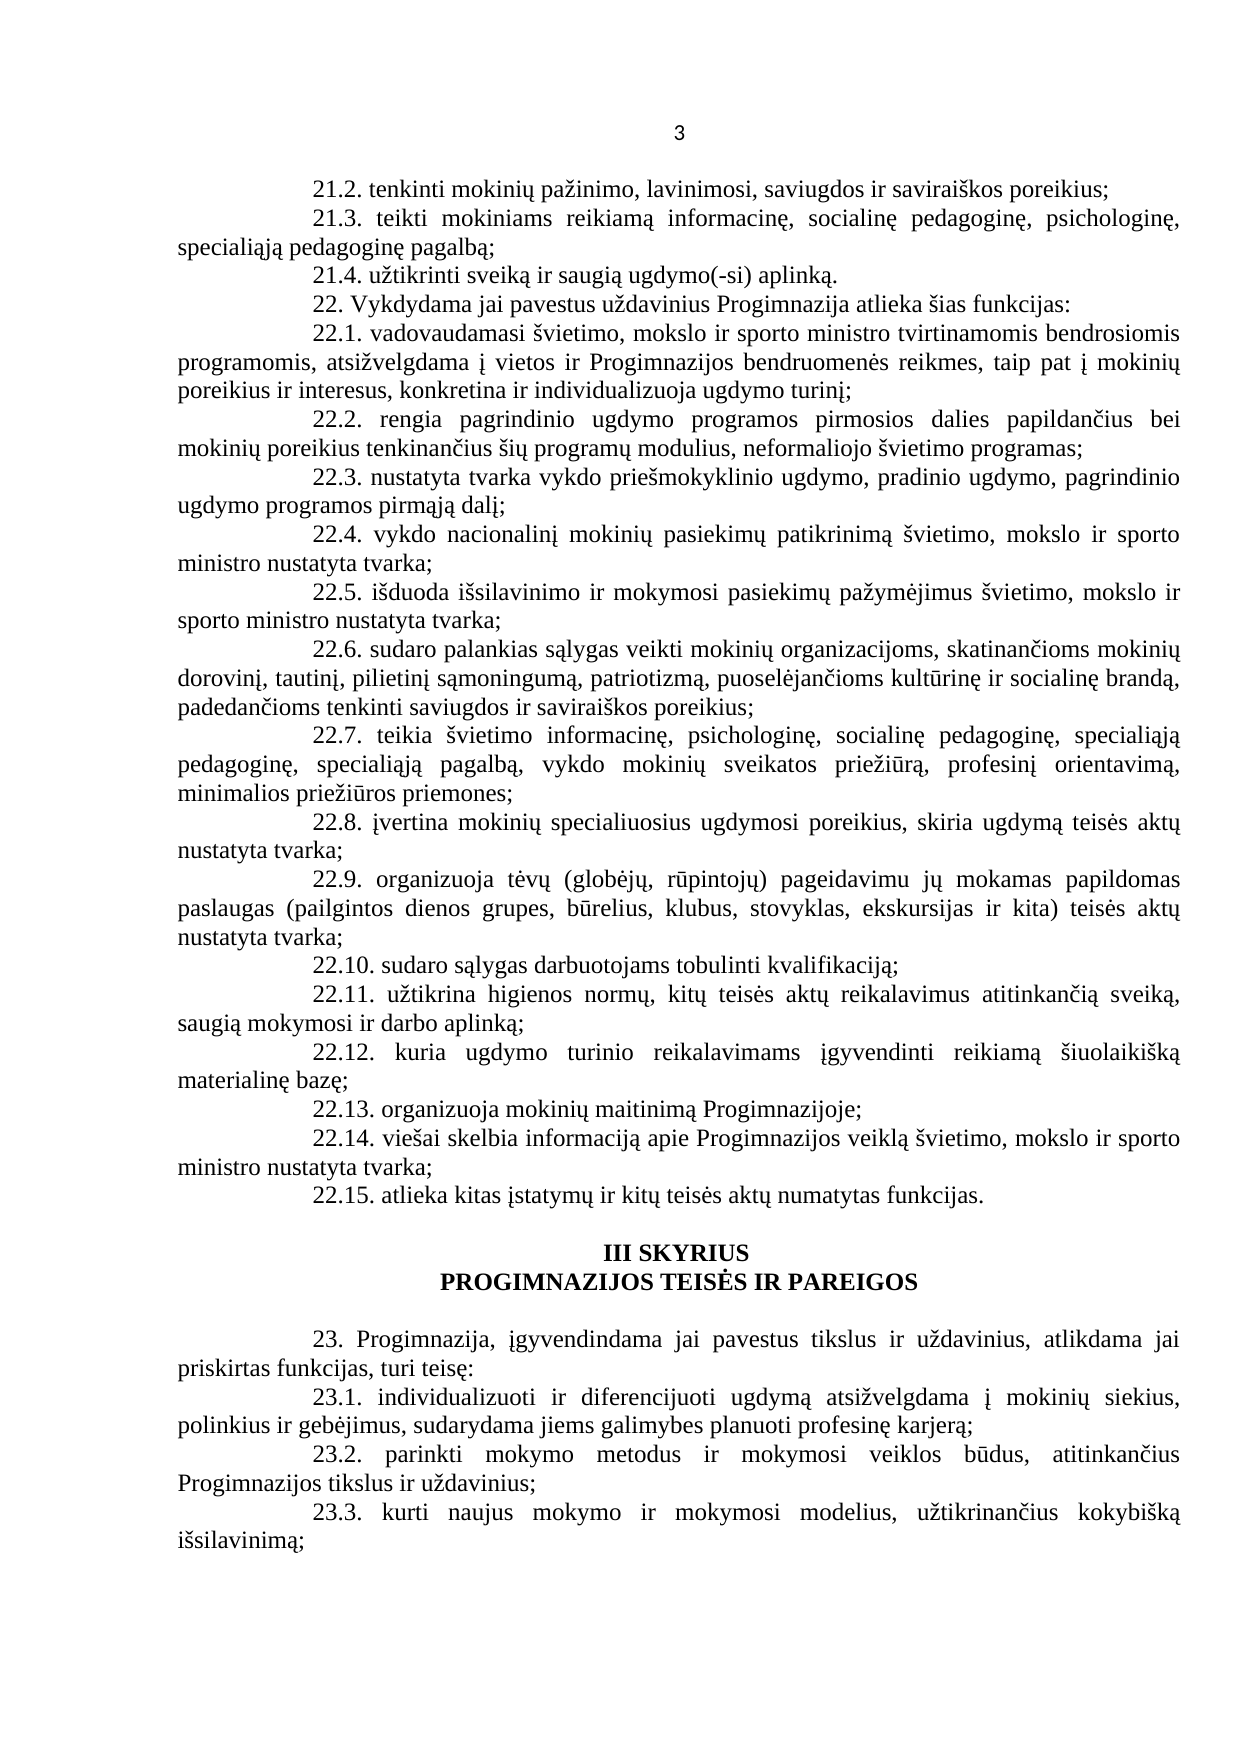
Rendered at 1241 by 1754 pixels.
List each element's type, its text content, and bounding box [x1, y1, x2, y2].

text 22.3. nustatyta tvarka vykdo priešmokyklinio ugdymo, pradinio ugdymo, pagrindinio ugdymo programos pirmąją dalį; [177, 462, 1181, 519]
text 22.7. teikia švietimo informacinę, psichologinę, socialinę pedagoginę, specialiąją pedagoginę, specialiąją pagalbą, vykdo mokinių sveikatos priežiūrą, profesinį orientavimą, minimalios priežiūros priemones; [177, 720, 1181, 807]
text 22.12. kuria ugdymo turinio reikalavimams įgyvendinti reikiamą šiuolaikišką materialinę bazę; [177, 1037, 1181, 1094]
text 22.13. organizuoja mokinių maitinimą Progimnazijoje; [177, 1094, 1181, 1123]
text 22.5. išduoda išsilavinimo ir mokymosi pasiekimų pažymėjimus švietimo, mokslo ir sporto ministro nustatyta tvarka; [177, 577, 1181, 634]
text 22.4. vykdo nacionalinį mokinių pasiekimų patikrinimą švietimo, mokslo ir sporto ministro nustatyta tvarka; [177, 519, 1181, 577]
text 22.15. atlieka kitas įstatymų ir kitų teisės aktų numatytas funkcijas. [177, 1180, 1181, 1209]
text 22.2. rengia pagrindinio ugdymo programos pirmosios dalies papildančius bei mokinių poreikius tenkinančius šių programų modulius, neformaliojo švietimo programas; [177, 404, 1181, 462]
text 23. Progimnazija, įgyvendindama jai pavestus tikslus ir uždavinius, atlikdama jai priskirtas funkcijas, turi teisę: [177, 1324, 1181, 1382]
text 22.10. sudaro sąlygas darbuotojams tobulinti kvalifikaciją; [177, 950, 1181, 979]
text PROGIMNAZIJOS TEISĖS IR PAREIGOS [177, 1267, 1181, 1295]
text 21.2. tenkinti mokinių pažinimo, lavinimosi, saviugdos ir saviraiškos poreikius; [177, 174, 1181, 203]
text 22.11. užtikrina higienos normų, kitų teisės aktų reikalavimus atitinkančią sveiką, saugią mokymosi ir darbo aplinką; [177, 979, 1181, 1037]
text III SKYRIUS [177, 1238, 1181, 1267]
text 22.6. sudaro palankias sąlygas veikti mokinių organizacijoms, skatinančioms mokinių dorovinį, tautinį, pilietinį sąmoningumą, patriotizmą, puoselėjančioms kultūrinę ir socialinę brandą, padedančioms tenkinti saviugdos ir saviraiškos poreikius; [177, 634, 1181, 720]
text 22.1. vadovaudamasi švietimo, mokslo ir sporto ministro tvirtinamomis bendrosiomis programomis, atsižvelgdama į vietos ir Progimnazijos bendruomenės reikmes, taip pat į mokinių poreikius ir interesus, konkretina ir individualizuoja ugdymo turinį; [177, 318, 1181, 404]
text 21.3. teikti mokiniams reikiamą informacinę, socialinę pedagoginę, psichologinę, specialiąją pedagoginę pagalbą; [177, 203, 1181, 260]
text 22.9. organizuoja tėvų (globėjų, rūpintojų) pageidavimu jų mokamas papildomas paslaugas (pailgintos dienos grupes, būrelius, klubus, stovyklas, ekskursijas ir kita) teisės aktų nustatyta tvarka; [177, 864, 1181, 950]
text 21.4. užtikrinti sveiką ir saugią ugdymo(-si) aplinką. [177, 260, 1181, 289]
text 22. Vykdydama jai pavestus uždavinius Progimnazija atlieka šias funkcijas: [177, 289, 1181, 318]
text 22.8. įvertina mokinių specialiuosius ugdymosi poreikius, skiria ugdymą teisės aktų nustatyta tvarka; [177, 807, 1181, 864]
text 23.2. parinkti mokymo metodus ir mokymosi veiklos būdus, atitinkančius Progimnazijos tikslus ir uždavinius; [177, 1439, 1181, 1497]
text 22.14. viešai skelbia informaciją apie Progimnazijos veiklą švietimo, mokslo ir sporto ministro nustatyta tvarka; [177, 1123, 1181, 1180]
text 23.3. kurti naujus mokymo ir mokymosi modelius, užtikrinančius kokybišką išsilavinimą; [177, 1497, 1181, 1554]
text 23.1. individualizuoti ir diferencijuoti ugdymą atsižvelgdama į mokinių siekius, polinkius ir gebėjimus, sudarydama jiems galimybes planuoti profesinę karjerą; [177, 1382, 1181, 1439]
